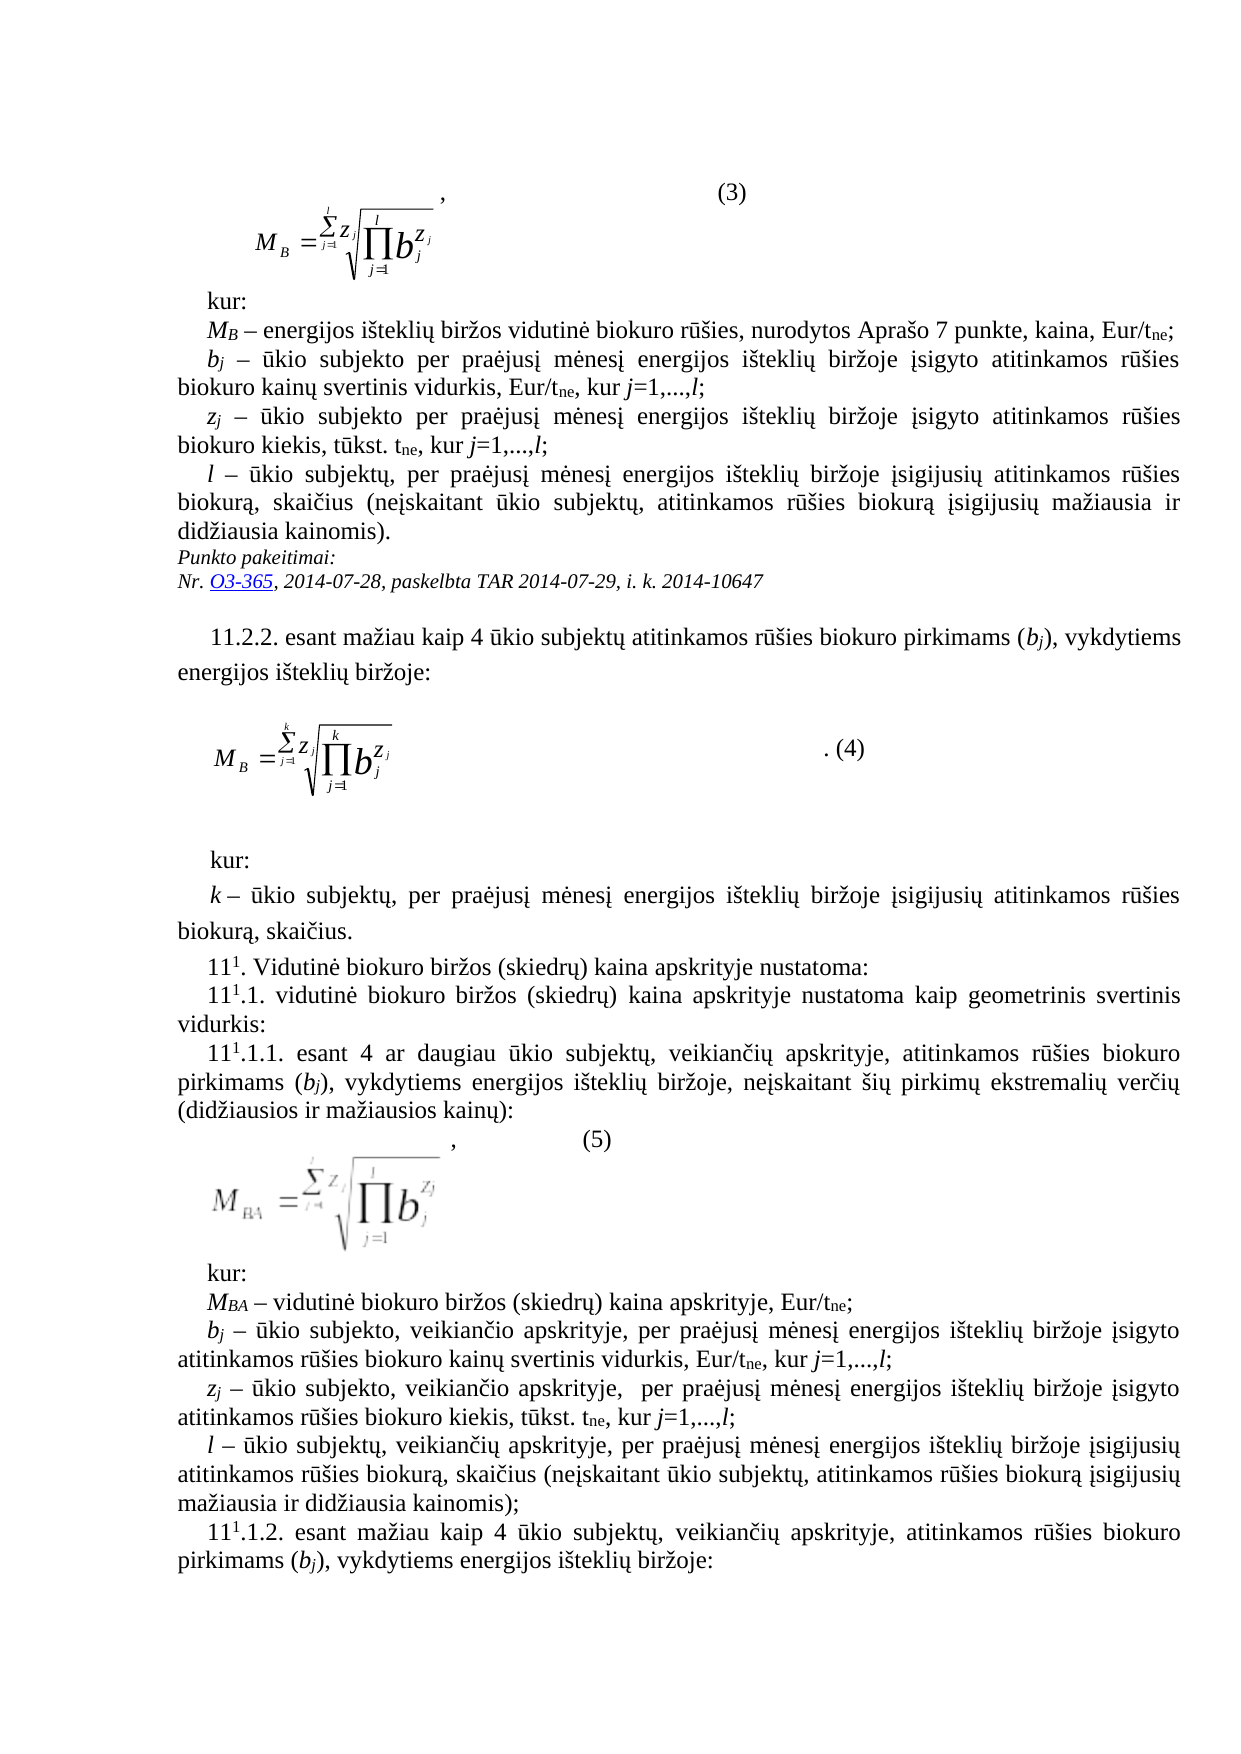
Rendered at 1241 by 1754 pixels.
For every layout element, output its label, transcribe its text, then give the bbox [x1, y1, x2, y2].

text MB – energijos išteklių biržos vidutinė biokuro rūšies, nurodytos Aprašo 7 punkte, kaina, Eur/tne; [177, 315, 1181, 344]
text bj – ūkio subjekto, veikiančio apskrityje, per praėjusį mėnesį energijos išteklių biržoje įsigyto atitinkamos rūšies biokuro kainų svertinis vidurkis, Eur/tne, kur j=1,...,l; [177, 1315, 1181, 1373]
text 111.1. vidutinė biokuro biržos (skiedrų) kaina apskrityje nustatoma kaip geometrinis svertinis vidurkis: [177, 980, 1181, 1038]
text Punkto pakeitimai: [177, 545, 1181, 569]
text 11.2.2. esant mažiau kaip 4 ūkio subjektų atitinkamos rūšies biokuro pirkimams (bj), vykdytiems energijos išteklių biržoje: [177, 622, 1181, 686]
text k – ūkio subjektų, per praėjusį mėnesį energijos išteklių biržoje įsigijusių atitinkamos rūšies biokurą, skaičius. [177, 880, 1181, 945]
text Nr. O3-365, 2014-07-28, paskelbta TAR 2014-07-29, i. k. 2014-10647 [177, 569, 1181, 593]
text . (4) [177, 693, 1181, 802]
text 111.1.1. esant 4 ar daugiau ūkio subjektų, veikiančių apskrityje, atitinkamos rūšies biokuro pirkimams (bj), vykdytiems energijos išteklių biržoje, neįskaitant šių pirkimų ekstremalių verčių (didžiausios ir mažiausios kainų): [177, 1038, 1181, 1124]
text kur: [177, 1258, 1181, 1287]
text , (3) [177, 177, 1181, 286]
text l – ūkio subjektų, per praėjusį mėnesį energijos išteklių biržoje įsigijusių atitinkamos rūšies biokurą, skaičius (neįskaitant ūkio subjektų, atitinkamos rūšies biokurą įsigijusių mažiausia ir didžiausia kainomis). [177, 459, 1181, 545]
text 111.1.2. esant mažiau kaip 4 ūkio subjektų, veikiančių apskrityje, atitinkamos rūšies biokuro pirkimams (bj), vykdytiems energijos išteklių biržoje: [177, 1517, 1181, 1574]
text MBA – vidutinė biokuro biržos (skiedrų) kaina apskrityje, Eur/tne; [177, 1287, 1181, 1315]
text zj – ūkio subjekto, veikiančio apskrityje, per praėjusį mėnesį energijos išteklių biržoje įsigyto atitinkamos rūšies biokuro kiekis, tūkst. tne, kur j=1,...,l; [177, 1373, 1181, 1430]
text bj – ūkio subjekto per praėjusį mėnesį energijos išteklių biržoje įsigyto atitinkamos rūšies biokuro kainų svertinis vidurkis, Eur/tne, kur j=1,...,l; [177, 344, 1181, 401]
text 111. Vidutinė biokuro biržos (skiedrų) kaina apskrityje nustatoma: [177, 952, 1181, 980]
text l – ūkio subjektų, veikiančių apskrityje, per praėjusį mėnesį energijos išteklių biržoje įsigijusių atitinkamos rūšies biokurą, skaičius (neįskaitant ūkio subjektų, atitinkamos rūšies biokurą įsigijusių mažiausia ir didžiausia kainomis); [177, 1430, 1181, 1517]
text kur: [177, 286, 1181, 315]
text , (5) [177, 1124, 1181, 1258]
text zj – ūkio subjekto per praėjusį mėnesį energijos išteklių biržoje įsigyto atitinkamos rūšies biokuro kiekis, tūkst. tne, kur j=1,...,l; [177, 401, 1181, 459]
text kur: [177, 845, 1181, 873]
